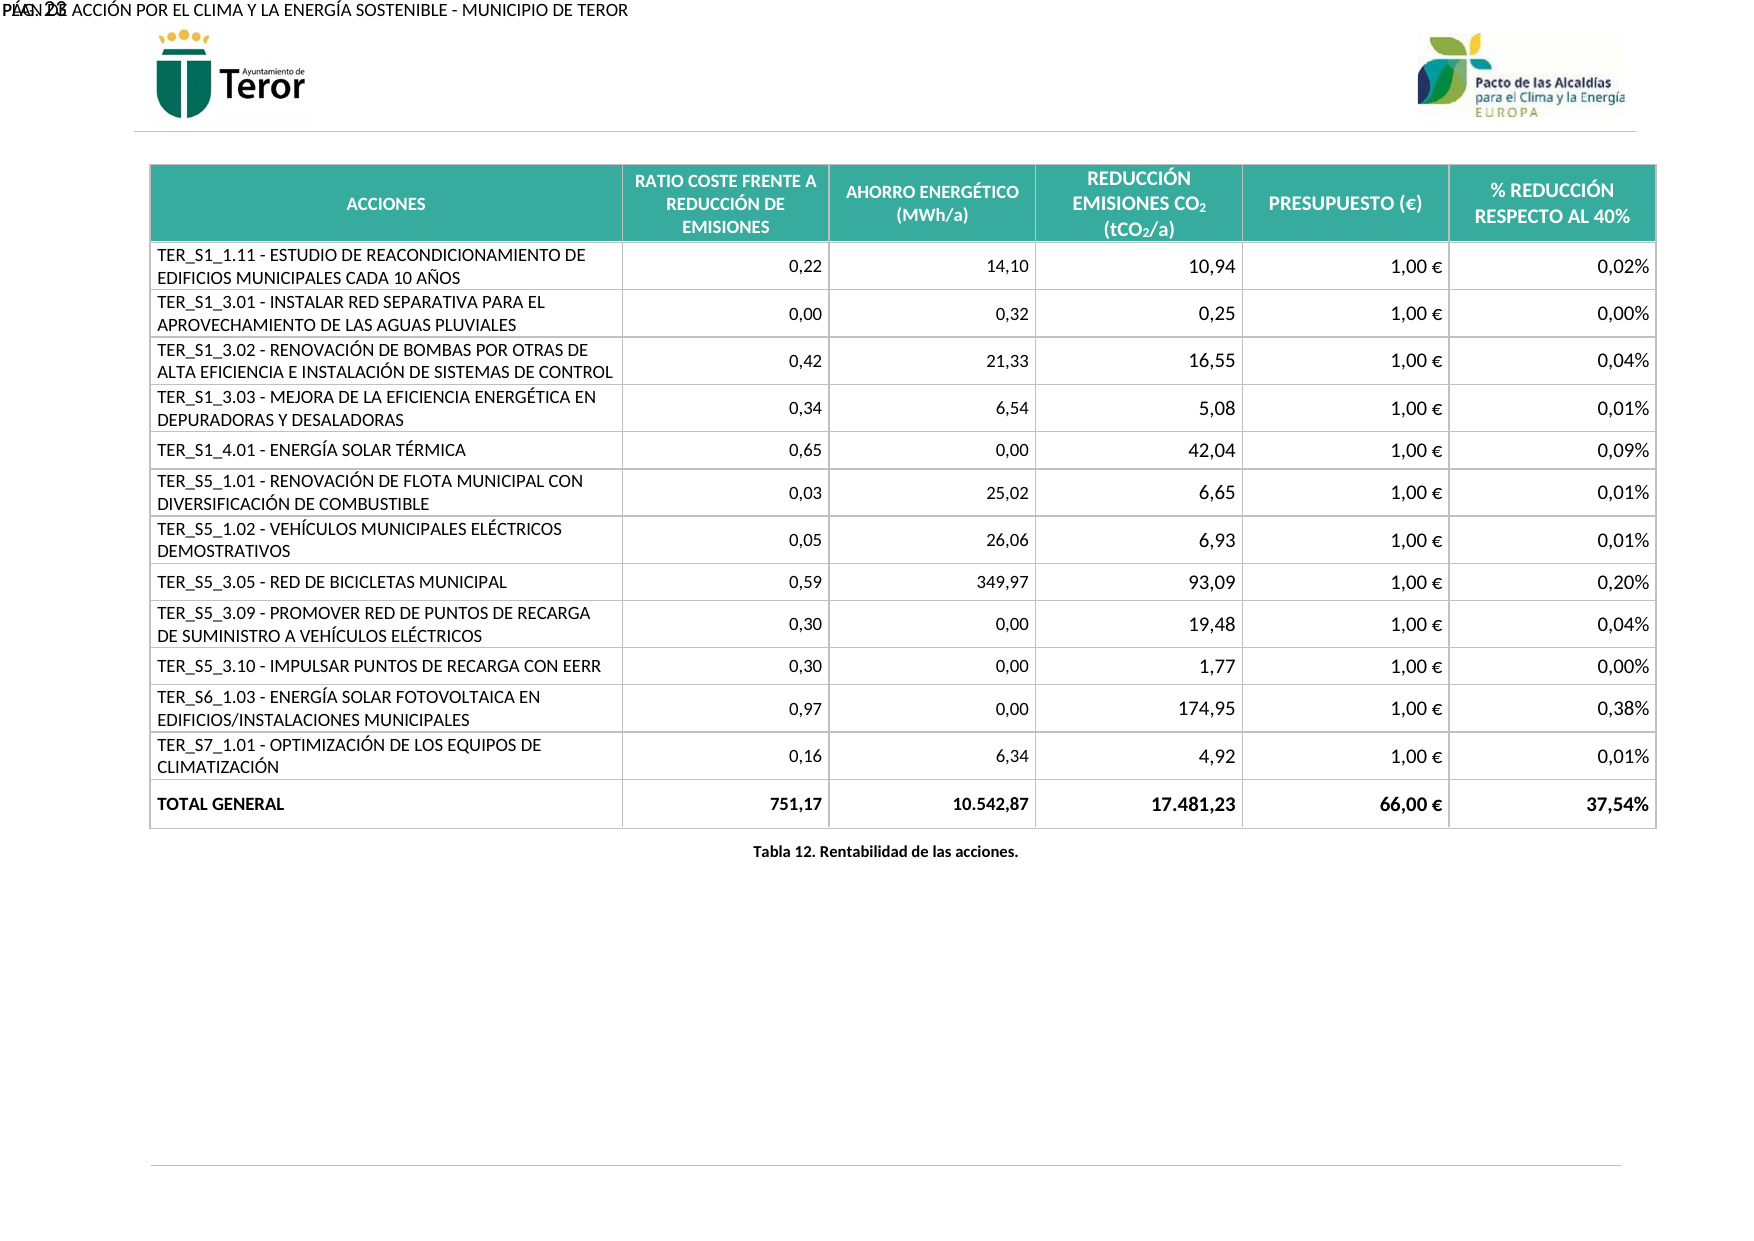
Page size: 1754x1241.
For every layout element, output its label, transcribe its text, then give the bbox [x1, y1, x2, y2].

table_cell 16,55 [1036, 338, 1242, 383]
table_cell 0,04% [1450, 338, 1655, 383]
table_cell 14,10 [830, 243, 1035, 289]
table_cell 174,95 [1036, 685, 1242, 731]
table_cell 66,00 € [1243, 780, 1448, 827]
table_cell 0,16 [623, 733, 828, 778]
table_cell 1,00 € [1243, 564, 1448, 599]
table_cell 0,30 [623, 648, 828, 684]
table_header RATIO COSTE FRENTE A REDUCCIÓN DE EMISIONES [623, 165, 828, 241]
table_cell 1,00 € [1243, 685, 1448, 731]
table_cell 26,06 [830, 517, 1035, 562]
table_cell 0,01% [1450, 733, 1655, 778]
table_cell 1,00 € [1243, 432, 1448, 468]
table_cell 0,32 [830, 290, 1035, 336]
table_cell 5,08 [1036, 385, 1242, 431]
table_cell 6,93 [1036, 517, 1242, 562]
table_cell 0,01% [1450, 470, 1655, 515]
table_cell 0,00 [830, 685, 1035, 731]
table_cell 17.481,23 [1036, 780, 1242, 827]
table_cell 0,38% [1450, 685, 1655, 731]
table_header % REDUCCIÓN RESPECTO AL 40% [1450, 165, 1655, 241]
table_cell 0,30 [623, 601, 828, 647]
table_cell TER_S5_3.09 - PROMOVER RED DE PUNTOS DE RECARGA DE SUMINISTRO A VEHÍCULOS ELÉCTRICOS [151, 601, 622, 647]
table_cell 0,34 [623, 385, 828, 431]
table_cell 10.542,87 [830, 780, 1035, 827]
table_cell 0,20% [1450, 564, 1655, 599]
table_cell 0,02% [1450, 243, 1655, 289]
table_cell TER_S5_3.10 - IMPULSAR PUNTOS DE RECARGA CON EERR [151, 648, 622, 684]
table_cell 25,02 [830, 470, 1035, 515]
table_cell TER_S1_1.11 - ESTUDIO DE REACONDICIONAMIENTO DE EDIFICIOS MUNICIPALES CADA 10 AÑOS [151, 243, 622, 289]
table_cell 0,42 [623, 338, 828, 383]
text Tabla 12. Rentabilidad de las acciones. [751, 841, 1021, 862]
table_header ACCIONES [151, 165, 622, 241]
table_cell 0,05 [623, 517, 828, 562]
table_header AHORRO ENERGÉTICO (MWh/a) [830, 165, 1035, 241]
table_cell TOTAL GENERAL [151, 780, 622, 827]
table_cell 1,00 € [1243, 601, 1448, 647]
table_cell 6,54 [830, 385, 1035, 431]
table_cell 349,97 [830, 564, 1035, 599]
table_cell 0,25 [1036, 290, 1242, 336]
table_cell 93,09 [1036, 564, 1242, 599]
table_cell 0,22 [623, 243, 828, 289]
table_cell TER_S1_3.01 - INSTALAR RED SEPARATIVA PARA EL APROVECHAMIENTO DE LAS AGUAS PLUVIALES [151, 290, 622, 336]
table_cell 1,00 € [1243, 648, 1448, 684]
table_cell 6,34 [830, 733, 1035, 778]
table_cell 1,00 € [1243, 290, 1448, 336]
table_cell 0,00 [623, 290, 828, 336]
table_cell 0,97 [623, 685, 828, 731]
table_cell 0,00% [1450, 648, 1655, 684]
table_cell 0,00% [1450, 290, 1655, 336]
table_cell 1,77 [1036, 648, 1242, 684]
table_cell 751,17 [623, 780, 828, 827]
table_cell TER_S6_1.03 - ENERGÍA SOLAR FOTOVOLTAICA EN EDIFICIOS/INSTALACIONES MUNICIPALES [151, 685, 622, 731]
table_cell 0,65 [623, 432, 828, 468]
table_cell TER_S1_3.03 - MEJORA DE LA EFICIENCIA ENERGÉTICA EN DEPURADORAS Y DESALADORAS [151, 385, 622, 431]
table_cell 1,00 € [1243, 338, 1448, 383]
table_cell 1,00 € [1243, 733, 1448, 778]
table_cell 0,03 [623, 470, 828, 515]
table_cell 6,65 [1036, 470, 1242, 515]
table_cell 42,04 [1036, 432, 1242, 468]
table_cell 37,54% [1450, 780, 1655, 827]
table_cell TER_S7_1.01 - OPTIMIZACIÓN DE LOS EQUIPOS DE CLIMATIZACIÓN [151, 733, 622, 778]
table_cell 10,94 [1036, 243, 1242, 289]
table_cell TER_S5_1.01 - RENOVACIÓN DE FLOTA MUNICIPAL CON DIVERSIFICACIÓN DE COMBUSTIBLE [151, 470, 622, 515]
table_cell 0,00 [830, 601, 1035, 647]
table_cell 0,01% [1450, 385, 1655, 431]
table_cell 0,09% [1450, 432, 1655, 468]
picture [1417, 33, 1625, 117]
table_cell 0,00 [830, 648, 1035, 684]
table_cell TER_S5_3.05 - RED DE BICICLETAS MUNICIPAL [151, 564, 622, 599]
table_cell 0,59 [623, 564, 828, 599]
table_cell 1,00 € [1243, 243, 1448, 289]
table_cell 1,00 € [1243, 470, 1448, 515]
table_header PRESUPUESTO (€) [1243, 165, 1448, 241]
table_cell TER_S1_4.01 - ENERGÍA SOLAR TÉRMICA [151, 432, 622, 468]
picture [147, 23, 319, 127]
table_cell 21,33 [830, 338, 1035, 383]
table_cell 0,01% [1450, 517, 1655, 562]
table_cell TER_S1_3.02 - RENOVACIÓN DE BOMBAS POR OTRAS DE ALTA EFICIENCIA E INSTALACIÓN DE SISTEMAS DE CONTROL [151, 338, 622, 383]
table_cell 1,00 € [1243, 517, 1448, 562]
table_cell 4,92 [1036, 733, 1242, 778]
table_cell 19,48 [1036, 601, 1242, 647]
table_cell 0,04% [1450, 601, 1655, 647]
table_cell 0,00 [830, 432, 1035, 468]
table_cell 1,00 € [1243, 385, 1448, 431]
table_cell TER_S5_1.02 - VEHÍCULOS MUNICIPALES ELÉCTRICOS DEMOSTRATIVOS [151, 517, 622, 562]
table_header REDUCCIÓN EMISIONES CO2 (tCO2/a) [1036, 165, 1242, 241]
